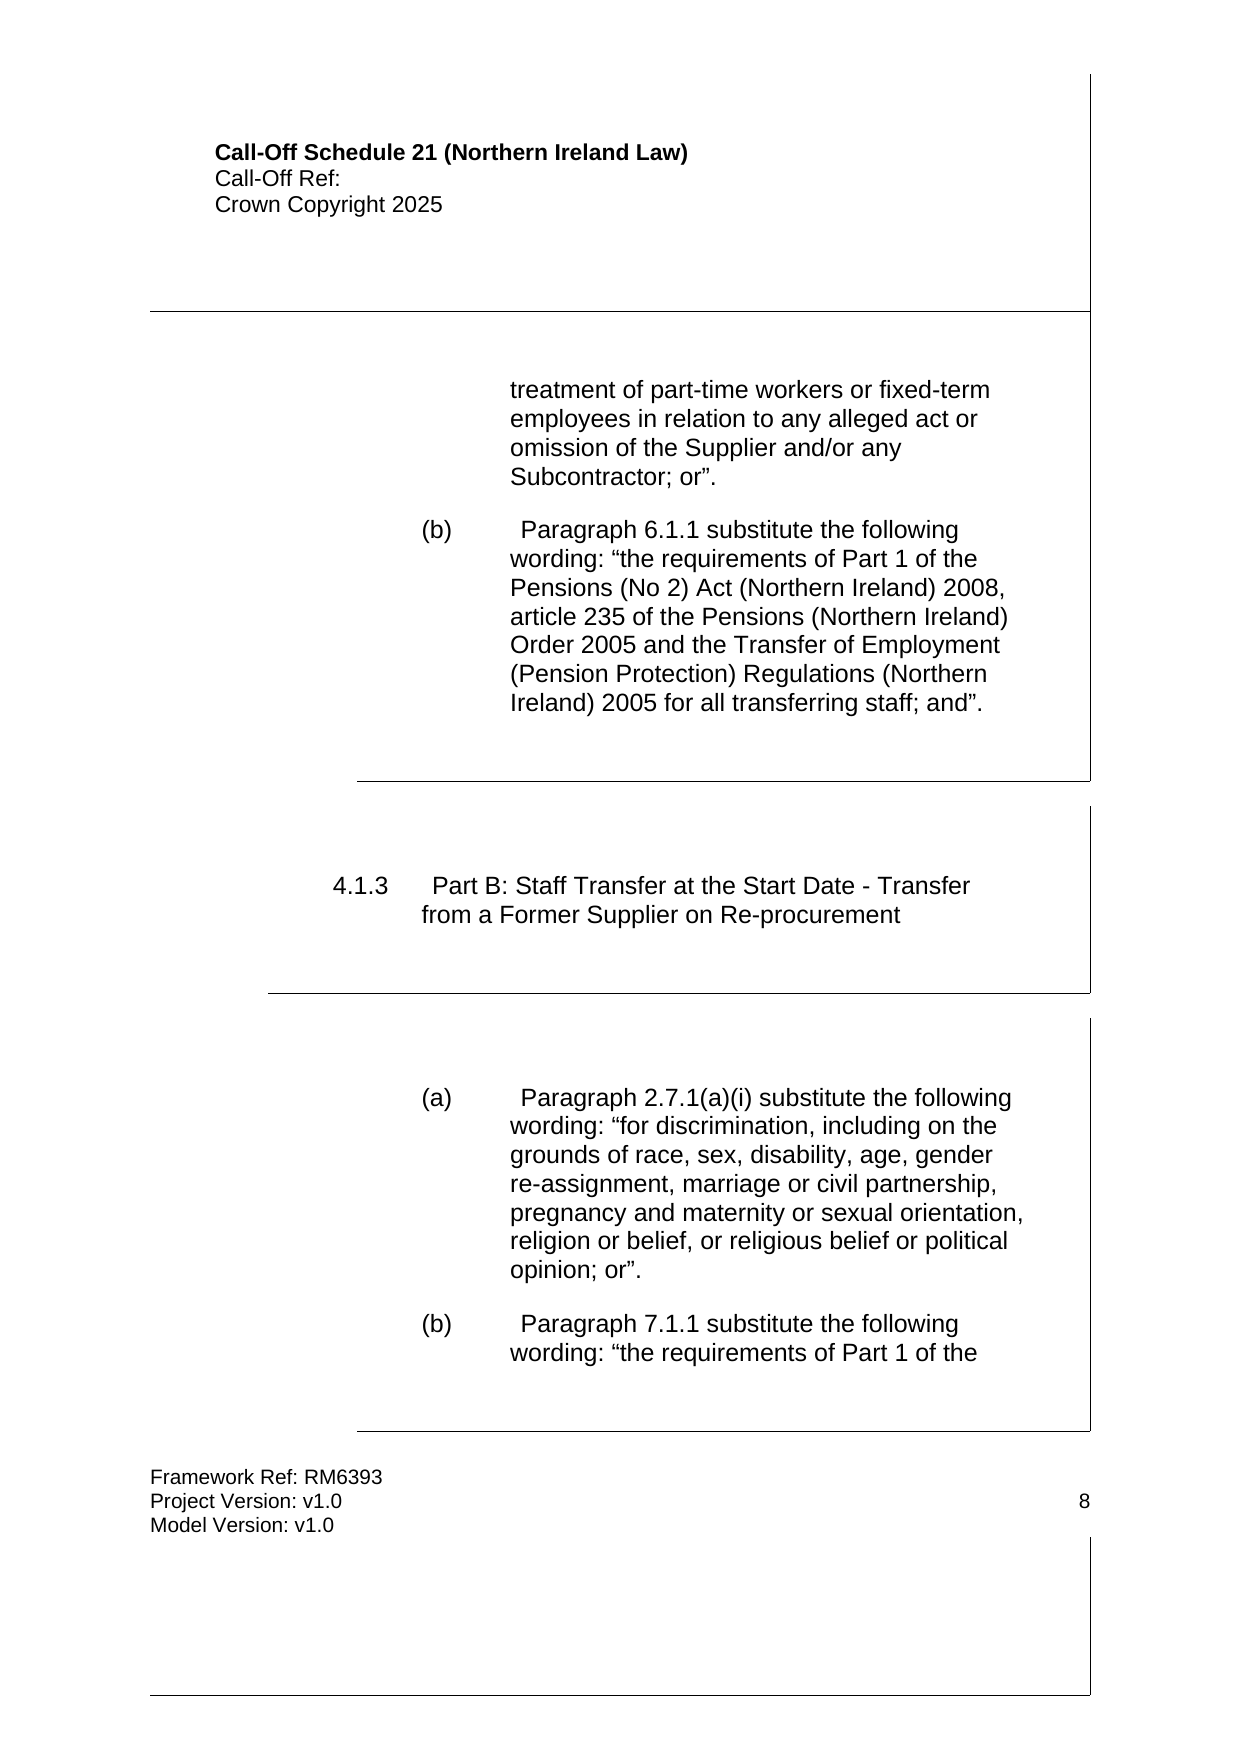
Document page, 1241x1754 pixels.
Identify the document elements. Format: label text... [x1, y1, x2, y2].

list Paragraph 2.7.1(a)(i) substitute the following wording: “for discrimination, including on the grounds of race, sex, disability, age, gender re-assignment, marriage or civil partnership, pregnancy and maternity or sexual orientation, religion or belief, or religious belief or political opinion; or”. [357, 1018, 1090, 1244]
list Paragraph 6.1.1 substitute the following wording: “the requirements of Part 1 of the Pensions (No 2) Act (Northern Ireland) 2008, article 235 of the Pensions (Northern Ireland) Order 2005 and the Transfer of Employment (Pension Protection) Regulations (Northern Ireland) 2005 for all transferring staff; and”. [357, 451, 1090, 781]
text 4.1.3 Part B: Staff Transfer at the Start Date - Transfer from a Former Supplier on Re-procurement [268, 806, 1090, 993]
list Paragraph 2.6.1(a) substitute the following wording: “any claim for discrimination, including on the grounds of sex, race, disability, age, gender reassignment, marriage or civil partnership, pregnancy and maternity or sexual orientation, religion or belief, religious belief or political opinion, or equal pay or compensation for less favourable treatment of part-time workers or fixed-term employees in relation to any alleged act or omission of the Supplier and/or any Subcontractor; or”. [357, 311, 1090, 451]
list Paragraph 7.1.1 substitute the following wording: “the requirements of Part 1 of the Pensions (No 2) Act (Northern Ireland) 2008, article 235 of the Pensions (Northern Ireland) Order 2005 and the Transfer of Employment (Pension Protection) Regulations (Northern Ireland) 2005 for all transferring staff; and”. [357, 1244, 1090, 1431]
